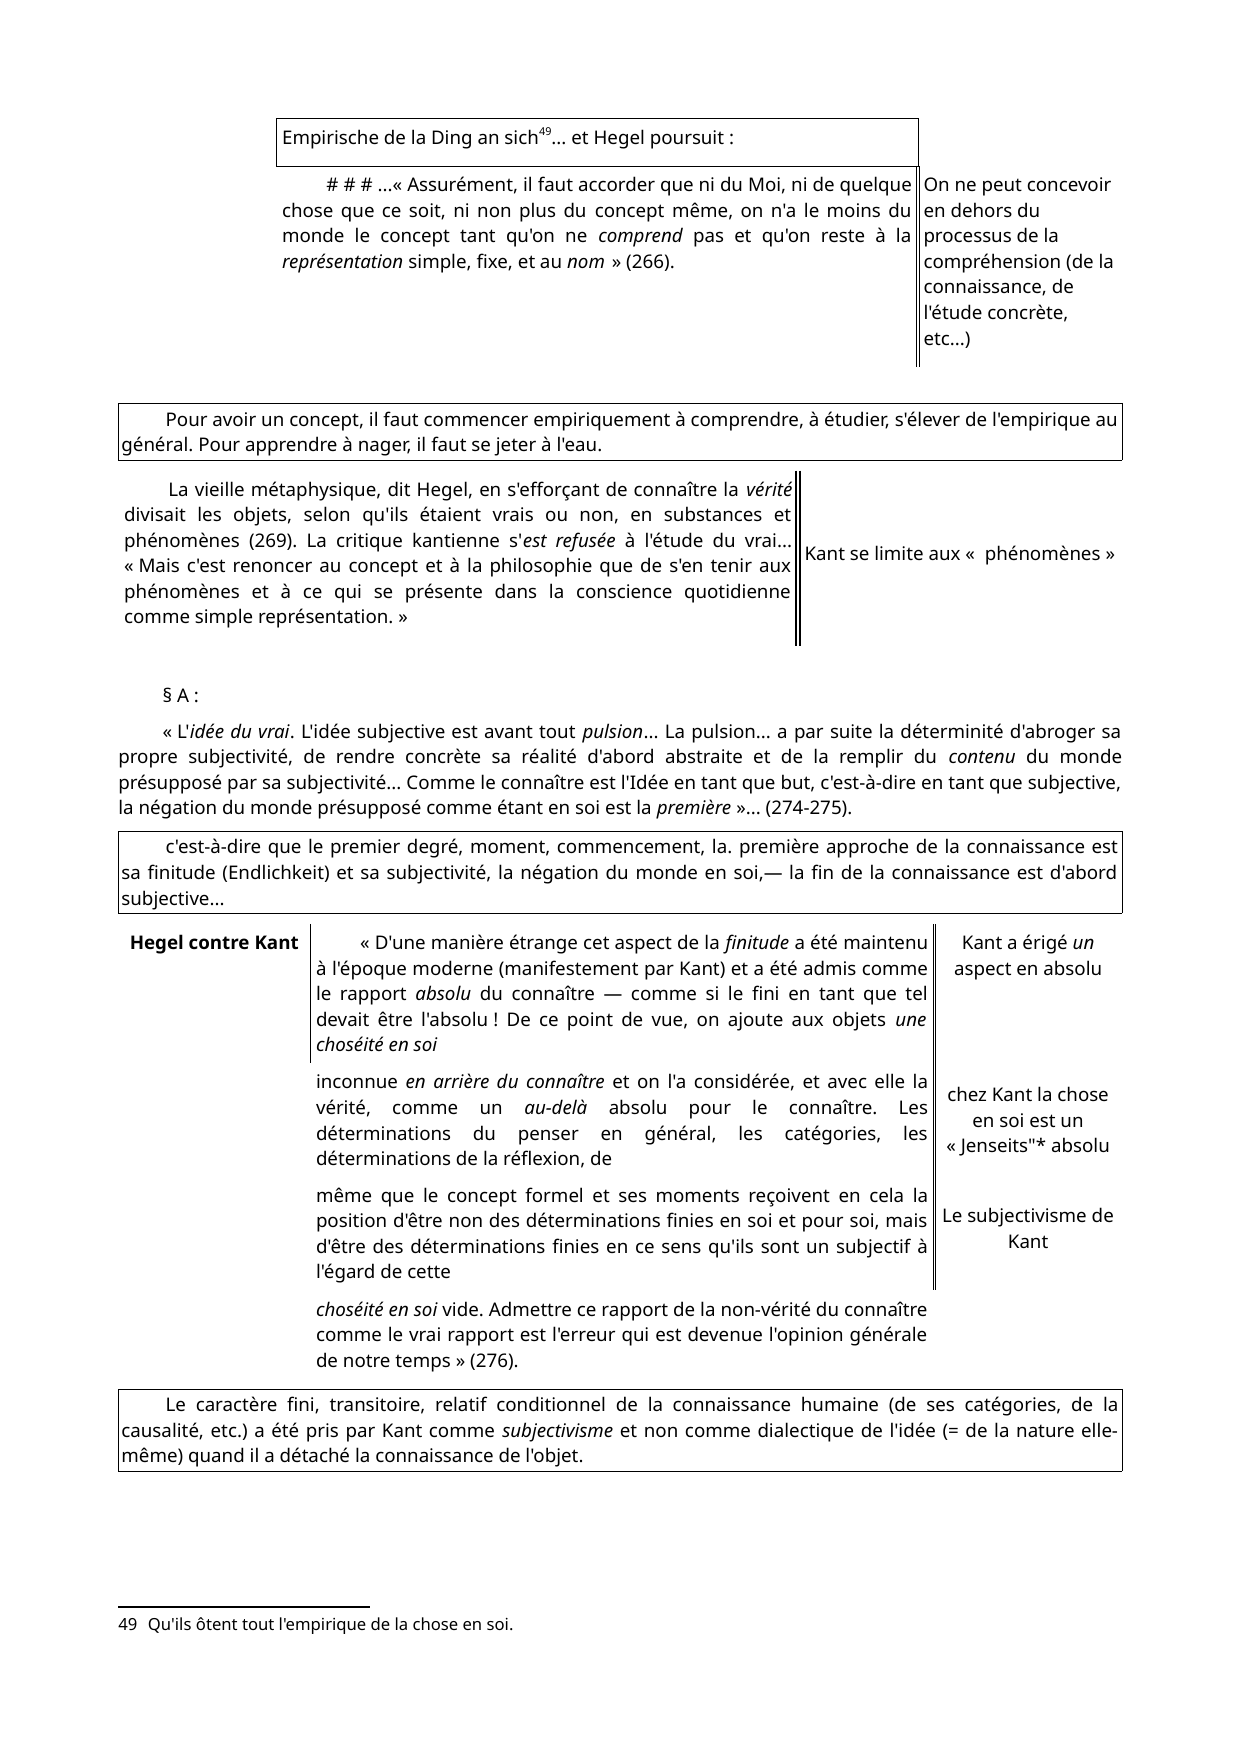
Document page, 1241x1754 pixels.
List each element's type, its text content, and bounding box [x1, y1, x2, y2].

table_header Kant se limite aux « phénomènes » [801, 471, 1122, 646]
table_cell chez Kant la chose en soi est un « Jenseits"* absolu [936, 1063, 1122, 1177]
table_cell Empirische de la Ding an sich... et Hegel poursuit : [277, 119, 918, 166]
table_cell [934, 1290, 1122, 1389]
text Pour avoir un concept, il faut commencer empiriquement à comprendre, à étudier, s'élever de l'empirique au général. Pour apprendre à nager, il faut se jeter à l'eau. [119, 404, 1122, 460]
text c'est-à-dire que le premier degré, moment, commencement, la. première approche de la connaissance est sa finitude (Endlichkeit) et sa subjectivité, la négation du monde en soi,— la fin de la connaissance est d'abord subjective... [119, 832, 1122, 913]
table_cell # # # ...« Assurément, il faut accorder que ni du Moi, ni de quelque chose que ce soit, ni non plus du concept même, on n'a le moins du monde le concept tant qu'on ne comprend pas et qu'on reste à la représentation simple, fixe, et au nom » (266). [276, 167, 916, 367]
table_cell On ne peut concevoir en dehors du processus de la compréhension (de la connaissance, de l'étude concrète, etc...) [920, 166, 1122, 367]
text Le caractère fini, transitoire, relatif conditionnel de la connaissance humaine (de ses catégories, de la causalité, etc.) a été pris par Kant comme subjectivisme et non comme dialectique de l'idée (= de la nature elle-même) quand il a détaché la connaissance de l'objet. [119, 1390, 1122, 1471]
table_cell [118, 1063, 310, 1177]
table_cell [919, 118, 1122, 166]
table_cell même que le concept formel et ses moments reçoivent en cela la position d'être non des déterminations finies en soi et pour soi, mais d'être des déterminations finies en ce sens qu'ils sont un subjectif à l'égard de cette [310, 1177, 933, 1290]
table_header Kant a érigé un aspect en absolu [936, 924, 1122, 1063]
table_header « D'une manière étrange cet aspect de la finitude a été maintenu à l'époque moderne (manifestement par Kant) et a été admis comme le rapport absolu du connaître — comme si le fini en tant que tel devait être l'absolu ! De ce point de vue, on ajoute aux objets une choséité en soi [311, 924, 933, 1063]
table_cell choséité en soi vide. Admettre ce rapport de la non-vérité du connaître comme le vrai rapport est l'erreur qui est devenue l'opinion générale de notre temps » (276). [310, 1290, 934, 1389]
table_cell Le subjectivisme de Kant [936, 1177, 1122, 1290]
table_header La vieille métaphysique, dit Hegel, en s'efforçant de connaître la vérité divisait les objets, selon qu'ils étaient vrais ou non, en substances et phénomènes (269). La critique kantienne s'est refusée à l'étude du vrai... « Mais c'est renoncer au concept et à la philosophie que de s'en tenir aux phénomènes et à ce qui se présente dans la conscience quotidienne comme simple représentation. » [118, 471, 795, 646]
table_cell [118, 1290, 310, 1389]
text § A : [118, 682, 1122, 707]
table_header Hegel contre Kant [118, 924, 310, 1063]
text « L'idée du vrai. L'idée subjective est avant tout pulsion... La pulsion... a par suite la déterminité d'abroger sa propre subjectivité, de rendre concrète sa réalité d'abord abstraite et de la remplir du contenu du monde présupposé par sa subjectivité... Comme le connaître est l'Idée en tant que but, c'est-à-dire en tant que subjective, la négation du monde présupposé comme étant en soi est la première »... (274-275). [118, 718, 1122, 820]
table_cell [118, 1177, 310, 1290]
table_cell inconnue en arrière du connaître et on l'a considérée, et avec elle la vérité, comme un au-delà absolu pour le connaître. Les déterminations du penser en général, les catégories, les déterminations de la réflexion, de [310, 1063, 933, 1177]
table_cell [118, 118, 276, 166]
table_cell [118, 166, 276, 367]
